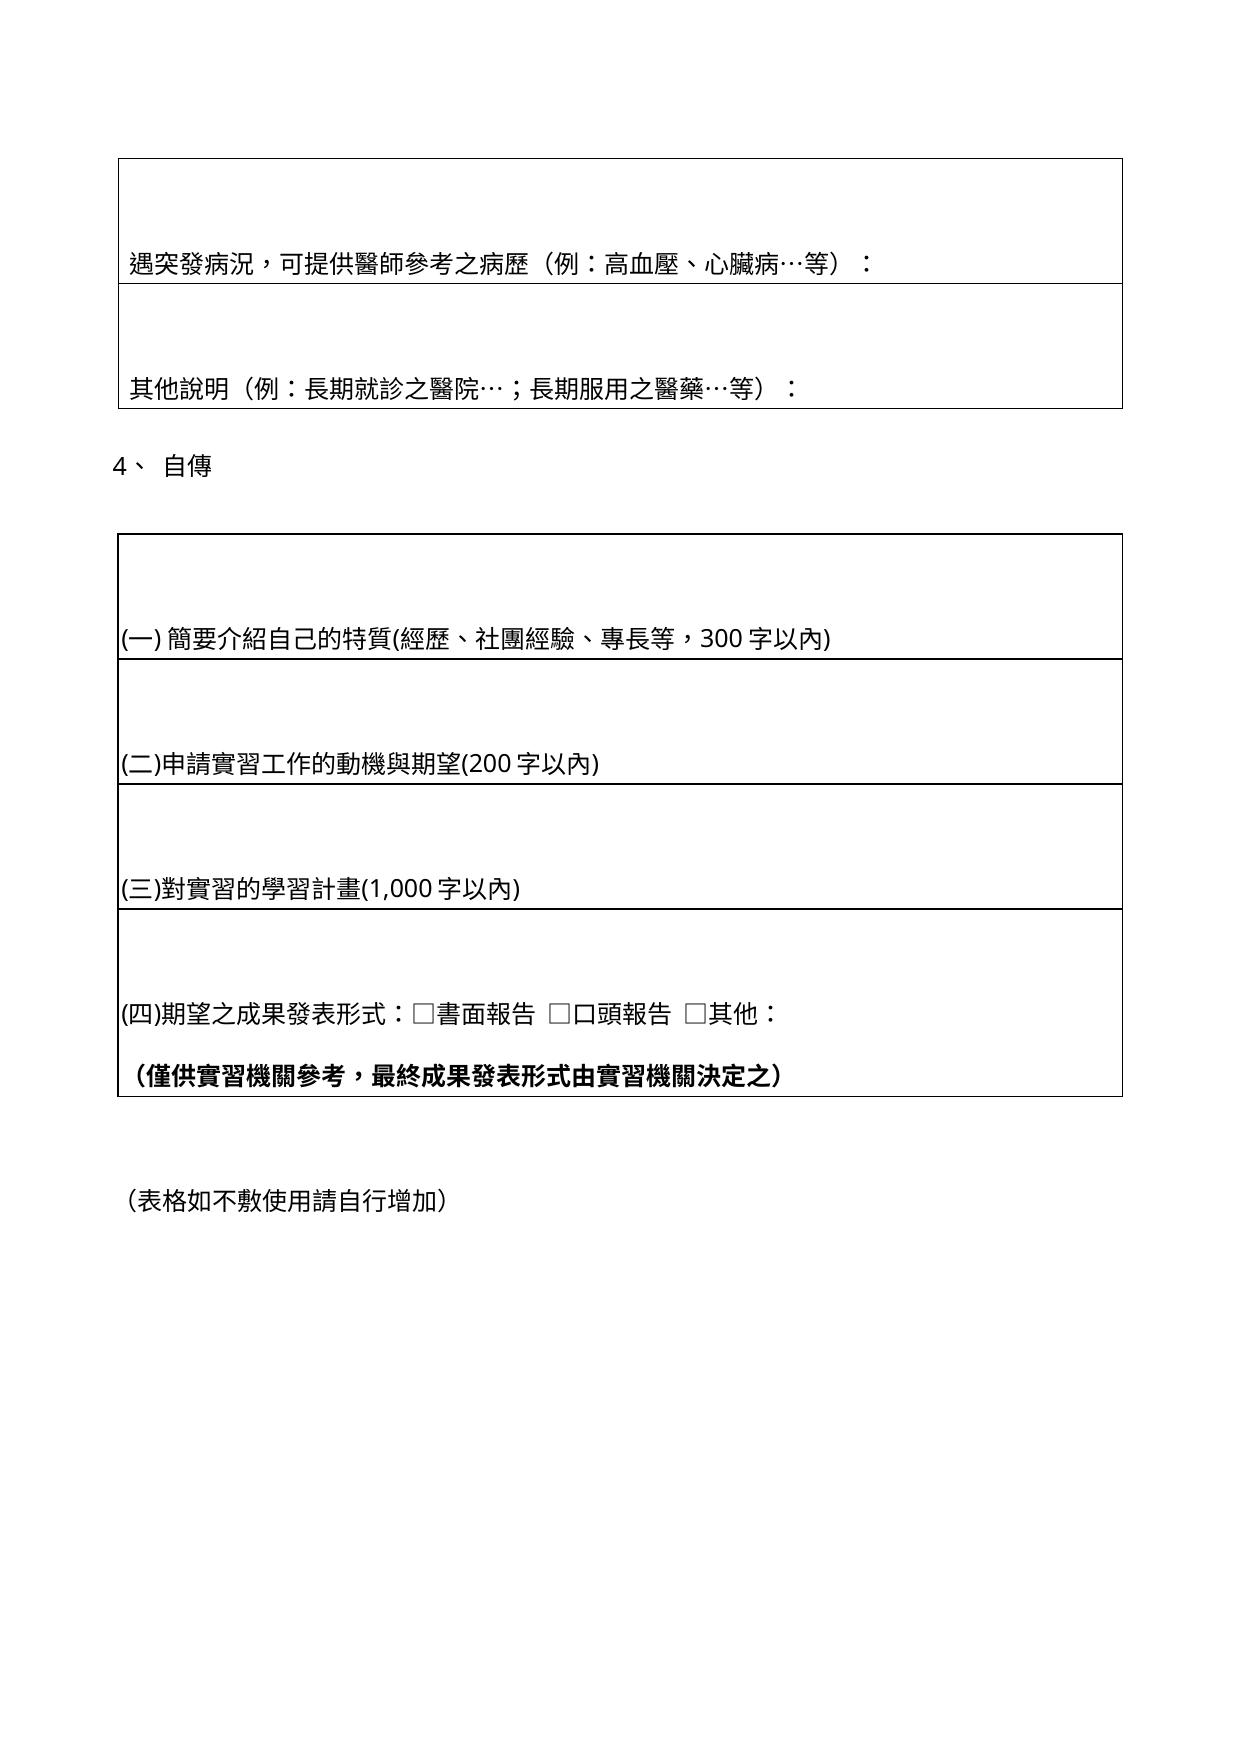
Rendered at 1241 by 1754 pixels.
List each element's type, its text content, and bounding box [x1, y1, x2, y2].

text （表格如不敷使用請自行增加） [112, 1158, 1128, 1221]
table_cell 其他說明（例：長期就診之醫院…；長期服用之醫藥…等）： [119, 284, 1122, 408]
table_cell (四)期望之成果發表形式：□書面報告 □口頭報告 □其他： （僅供實習機關參考，最終成果發表形式由實習機關決定之） [119, 910, 1122, 1096]
list 自傳 [112, 447, 1128, 483]
table_cell 遇突發病況，可提供醫師參考之病歷（例：高血壓、心臟病…等）： [119, 159, 1122, 283]
table_cell (二)申請實習工作的動機與期望(200字以內) [119, 660, 1122, 783]
table_header (一) 簡要介紹自己的特質(經歷、社團經驗、專長等，300字以內) [119, 535, 1122, 658]
table_cell (三)對實習的學習計畫(1,000字以內) [119, 785, 1122, 908]
